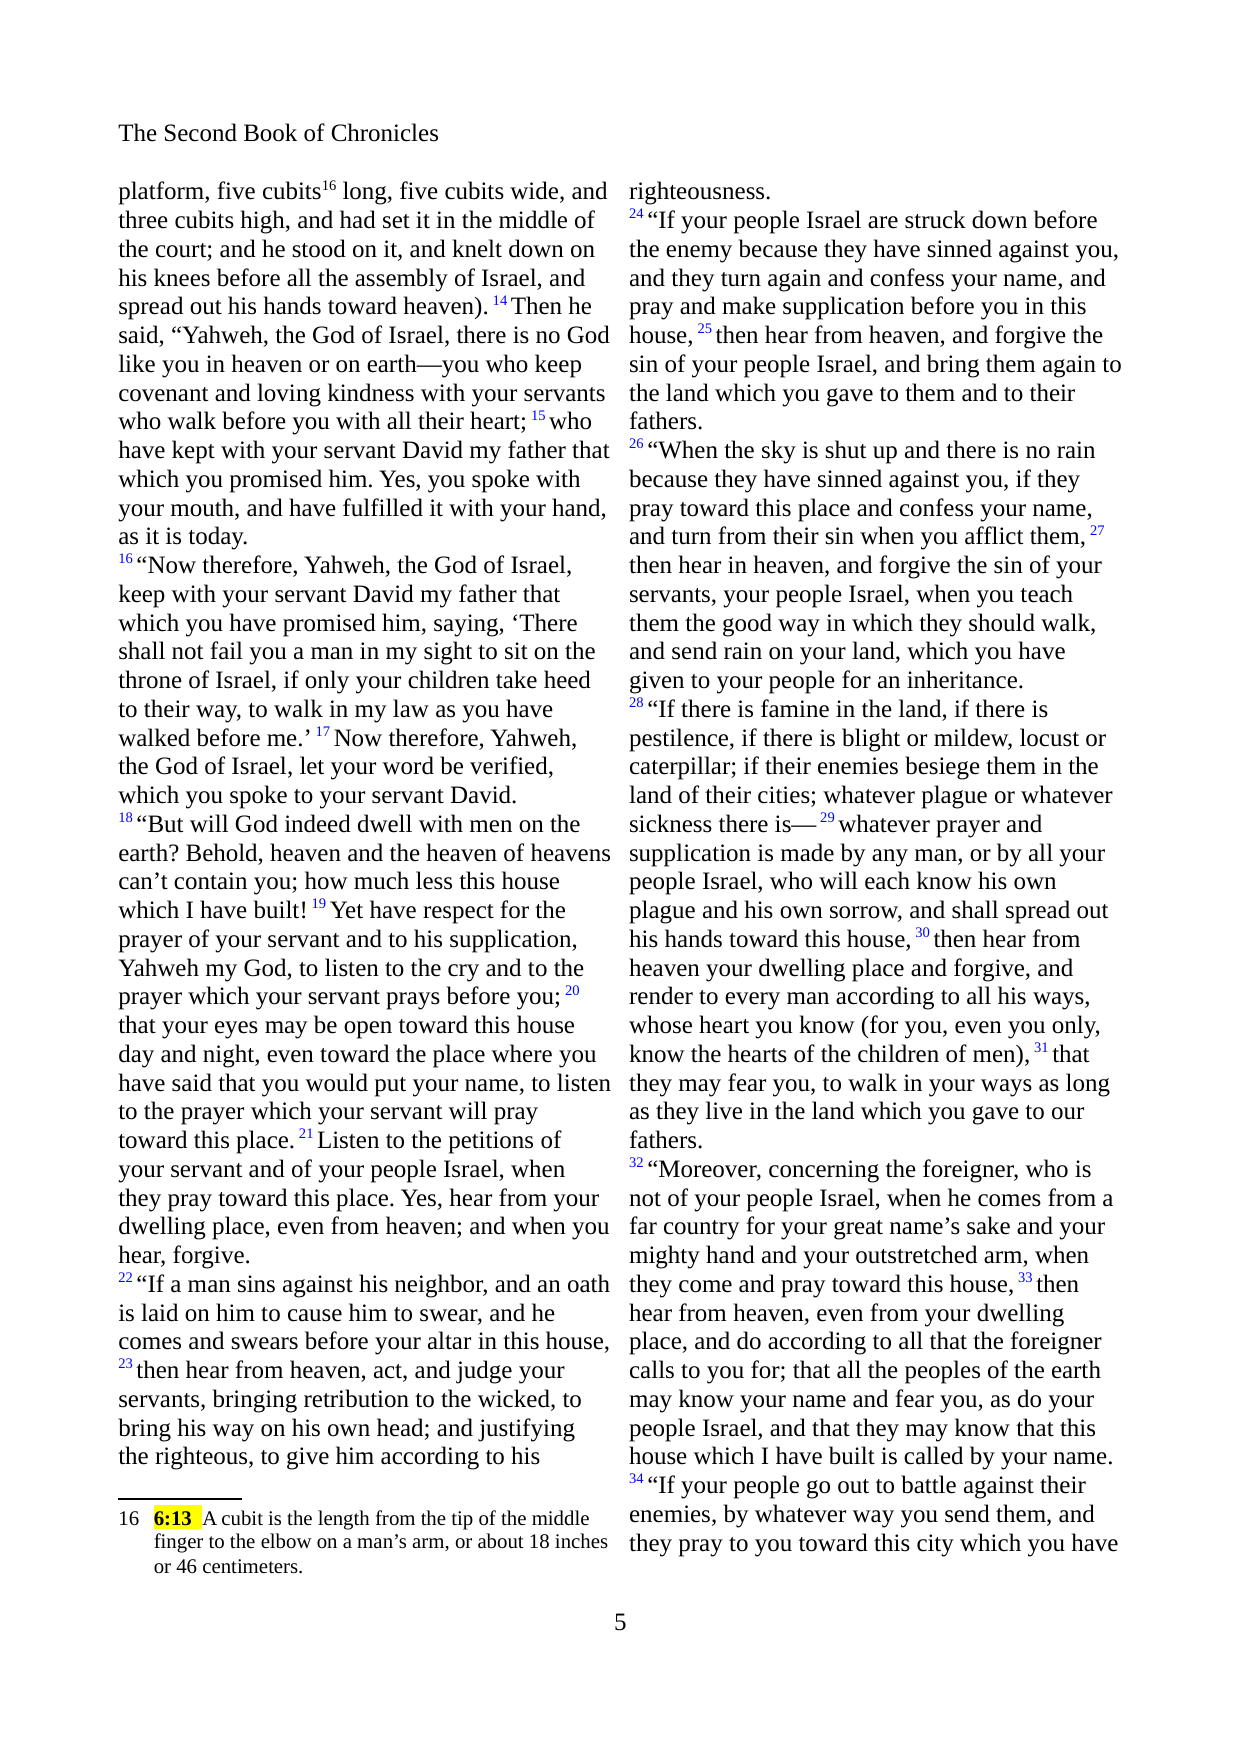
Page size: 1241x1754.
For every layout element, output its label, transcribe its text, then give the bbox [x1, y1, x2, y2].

text 34 “If your people go out to battle against their enemies, by whatever way you send them, and they pray to you toward this city which you have [629, 1470, 1122, 1556]
text platform, five cubits long, five cubits wide, and three cubits high, and had set it in the middle of the court; and he stood on it, and knelt down on his knees before all the assembly of Israel, and spread out his hands toward heaven). 14 Then he said, “Yahweh, the God of Israel, there is no God like you in heaven or on earth—you who keep covenant and loving kindness with your servants who walk before you with all their heart; 15 who have kept with your servant David my father that which you promised him. Yes, you spoke with your mouth, and have fulfilled it with your hand, as it is today. [118, 176, 611, 550]
text 32 “Moreover, concerning the foreigner, who is not of your people Israel, when he comes from a far country for your great name’s sake and your mighty hand and your outstretched arm, when they come and pray toward this house, 33 then hear from heaven, even from your dwelling place, and do according to all that the foreigner calls to you for; that all the peoples of the earth may know your name and fear you, as do your people Israel, and that they may know that this house which I have built is called by your name. [629, 1154, 1122, 1470]
text 16 “Now therefore, Yahweh, the God of Israel, keep with your servant David my father that which you have promised him, saying, ‘There shall not fail you a man in my sight to sit on the throne of Israel, if only your children take heed to their way, to walk in my law as you have walked before me.’ 17 Now therefore, Yahweh, the God of Israel, let your word be verified, which you spoke to your servant David. [118, 550, 611, 809]
text 18 “But will God indeed dwell with men on the earth? Behold, heaven and the heaven of heavens can’t contain you; how much less this house which I have built! 19 Yet have respect for the prayer of your servant and to his supplication, Yahweh my God, to listen to the cry and to the prayer which your servant prays before you; 20 that your eyes may be open toward this house day and night, even toward the place where you have said that you would put your name, to listen to the prayer which your servant will pray toward this place. 21 Listen to the petitions of your servant and of your people Israel, when they pray toward this place. Yes, hear from your dwelling place, even from heaven; and when you hear, forgive. [118, 809, 611, 1269]
text 24 “If your people Israel are struck down before the enemy because they have sinned against you, and they turn again and confess your name, and pray and make supplication before you in this house, 25 then hear from heaven, and forgive the sin of your people Israel, and bring them again to the land which you gave to them and to their fathers. [629, 205, 1122, 435]
text righteousness. [629, 176, 1122, 205]
text 22 “If a man sins against his neighbor, and an oath is laid on him to cause him to swear, and he comes and swears before your altar in this house, 23 then hear from heaven, act, and judge your servants, bringing retribution to the wicked, to bring his way on his own head; and justifying the righteous, to give him according to his [118, 1269, 611, 1470]
text 28 “If there is famine in the land, if there is pestilence, if there is blight or mildew, locust or caterpillar; if their enemies besiege them in the land of their cities; whatever plague or whatever sickness there is— 29 whatever prayer and supplication is made by any man, or by all your people Israel, who will each know his own plague and his own sorrow, and shall spread out his hands toward this house, 30 then hear from heaven your dwelling place and forgive, and render to every man according to all his ways, whose heart you know (for you, even you only, know the hearts of the children of men), 31 that they may fear you, to walk in your ways as long as they live in the land which you gave to our fathers. [629, 694, 1122, 1154]
text 26 “When the sky is shut up and there is no rain because they have sinned against you, if they pray toward this place and confess your name, and turn from their sin when you afflict them, 27 then hear in heaven, and forgive the sin of your servants, your people Israel, when you teach them the good way in which they should walk, and send rain on your land, which you have given to your people for an inheritance. [629, 435, 1122, 694]
text 6:13 A cubit is the length from the tip of the middle finger to the elbow on a man’s arm, or about 18 inches or 46 centimeters. [118, 1505, 611, 1578]
